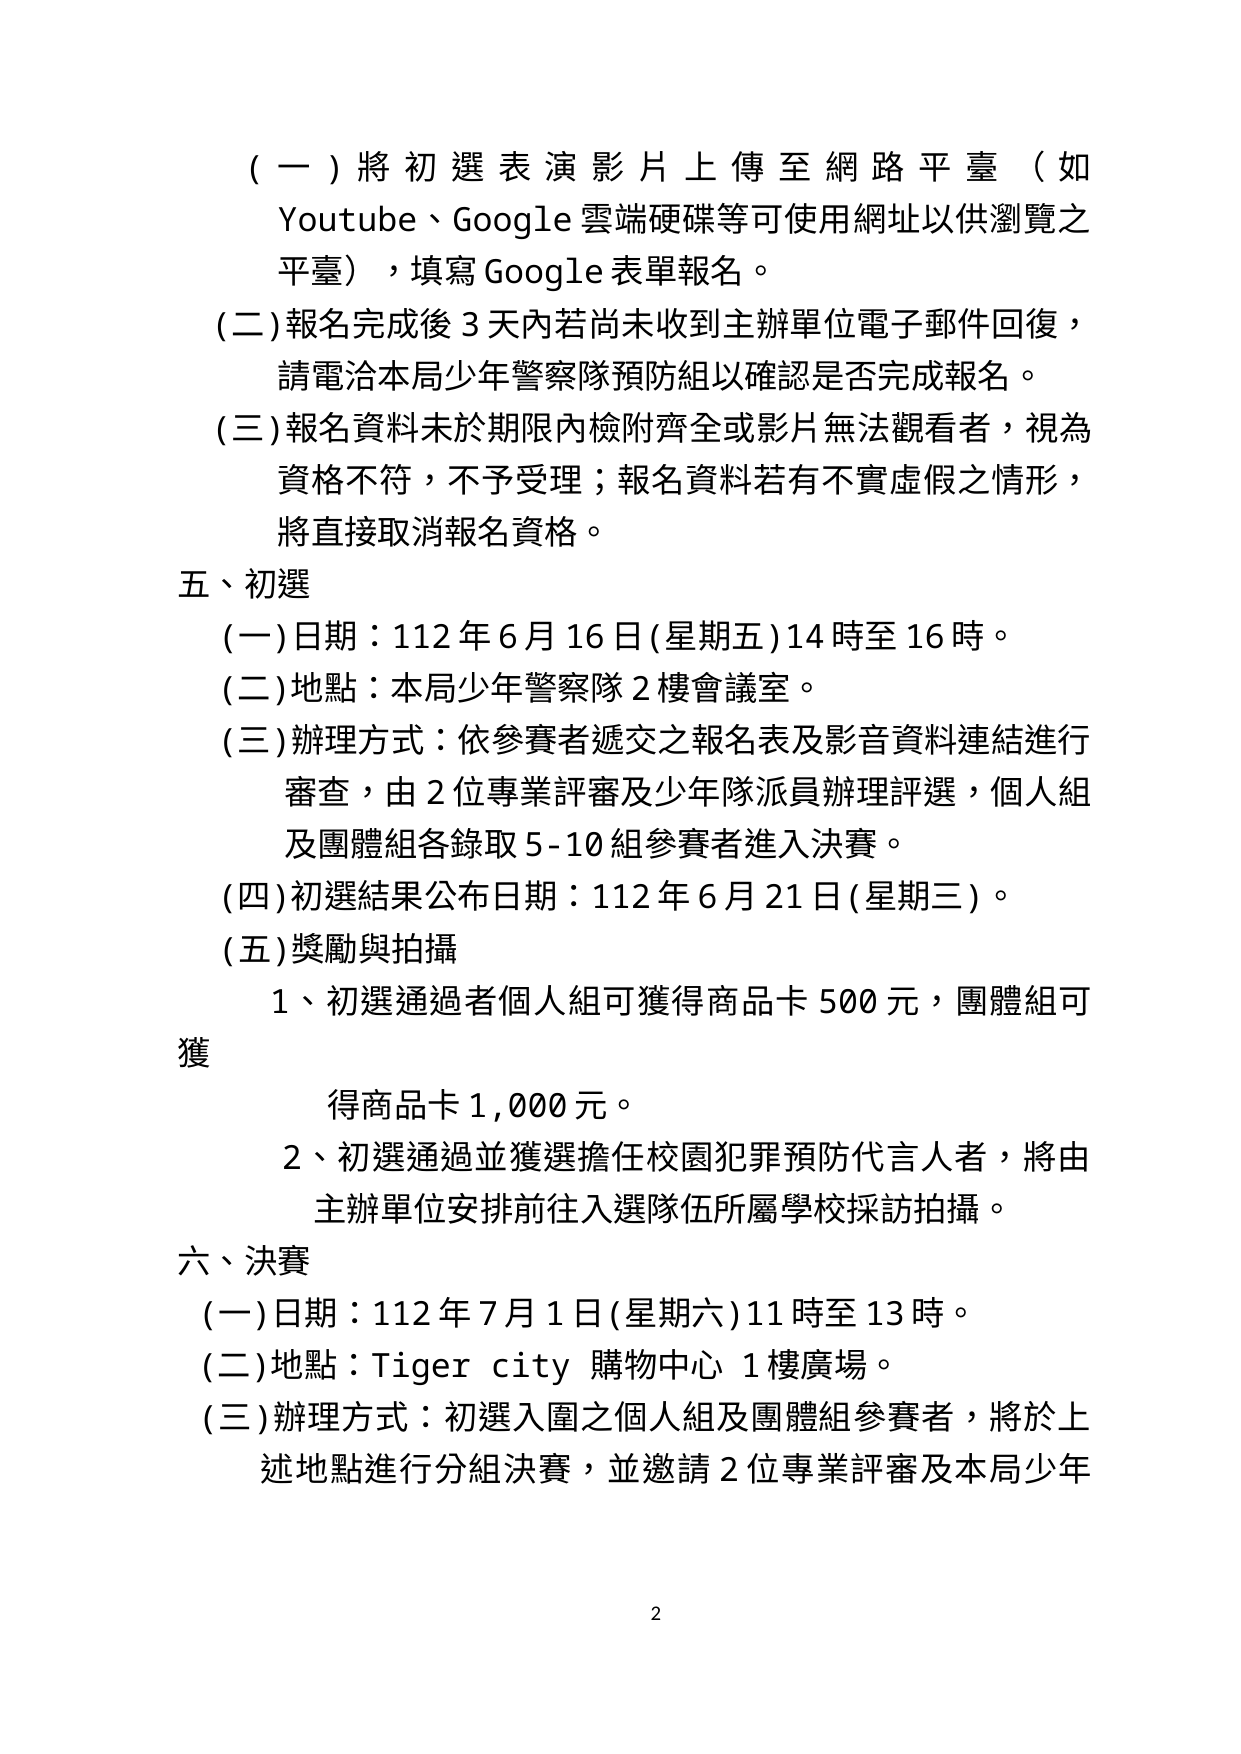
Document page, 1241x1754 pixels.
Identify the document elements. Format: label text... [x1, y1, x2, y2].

text (三)報名資料未於期限內檢附齊全或影片無法觀看者，視為資格不符，不予受理；報名資料若有不實虛假之情形，將直接取消報名資格。 [211, 398, 1092, 555]
text (三)辦理方式：依參賽者遞交之報名表及影音資料連結進行審查，由2位專業評審及少年隊派員辦理評選，個人組及團體組各錄取5-10組參賽者進入決賽。 [177, 711, 1092, 867]
text (一)將初選表演影片上傳至網路平臺（如Youtube、Google雲端硬碟等可使用網址以供瀏覽之平臺），填寫Google表單報名。 [177, 138, 1092, 294]
text (五)獎勵與拍攝 [177, 919, 1092, 971]
text (二)地點：Tiger city 購物中心 1樓廣場。 [177, 1336, 1092, 1388]
text 2、初選通過並獲選擔任校園犯罪預防代言人者，將由主辦單位安排前往入選隊伍所屬學校採訪拍攝。 [177, 1128, 1092, 1232]
text (二)報名完成後3天內若尚未收到主辦單位電子郵件回復，請電洽本局少年警察隊預防組以確認是否完成報名。 [211, 294, 1092, 398]
text (二)地點：本局少年警察隊2樓會議室。 [177, 659, 1092, 711]
text 得商品卡1,000元。 [177, 1076, 1092, 1128]
text 五、初選 [177, 555, 1092, 607]
text (四)初選結果公布日期：112年6月21日(星期三)。 [177, 867, 1092, 919]
text (三)辦理方式：初選入圍之個人組及團體組參賽者，將於上述地點進行分組決賽，並邀請2位專業評審及本局少年 [177, 1388, 1092, 1492]
text (一)日期：112年7月1日(星期六)11時至13時。 [177, 1284, 1092, 1336]
text 1、初選通過者個人組可獲得商品卡500元，團體組可獲 [177, 971, 1092, 1076]
text (一)日期：112年6月16日(星期五)14時至16時。 [177, 607, 1092, 659]
text 六、決賽 [177, 1232, 1092, 1284]
